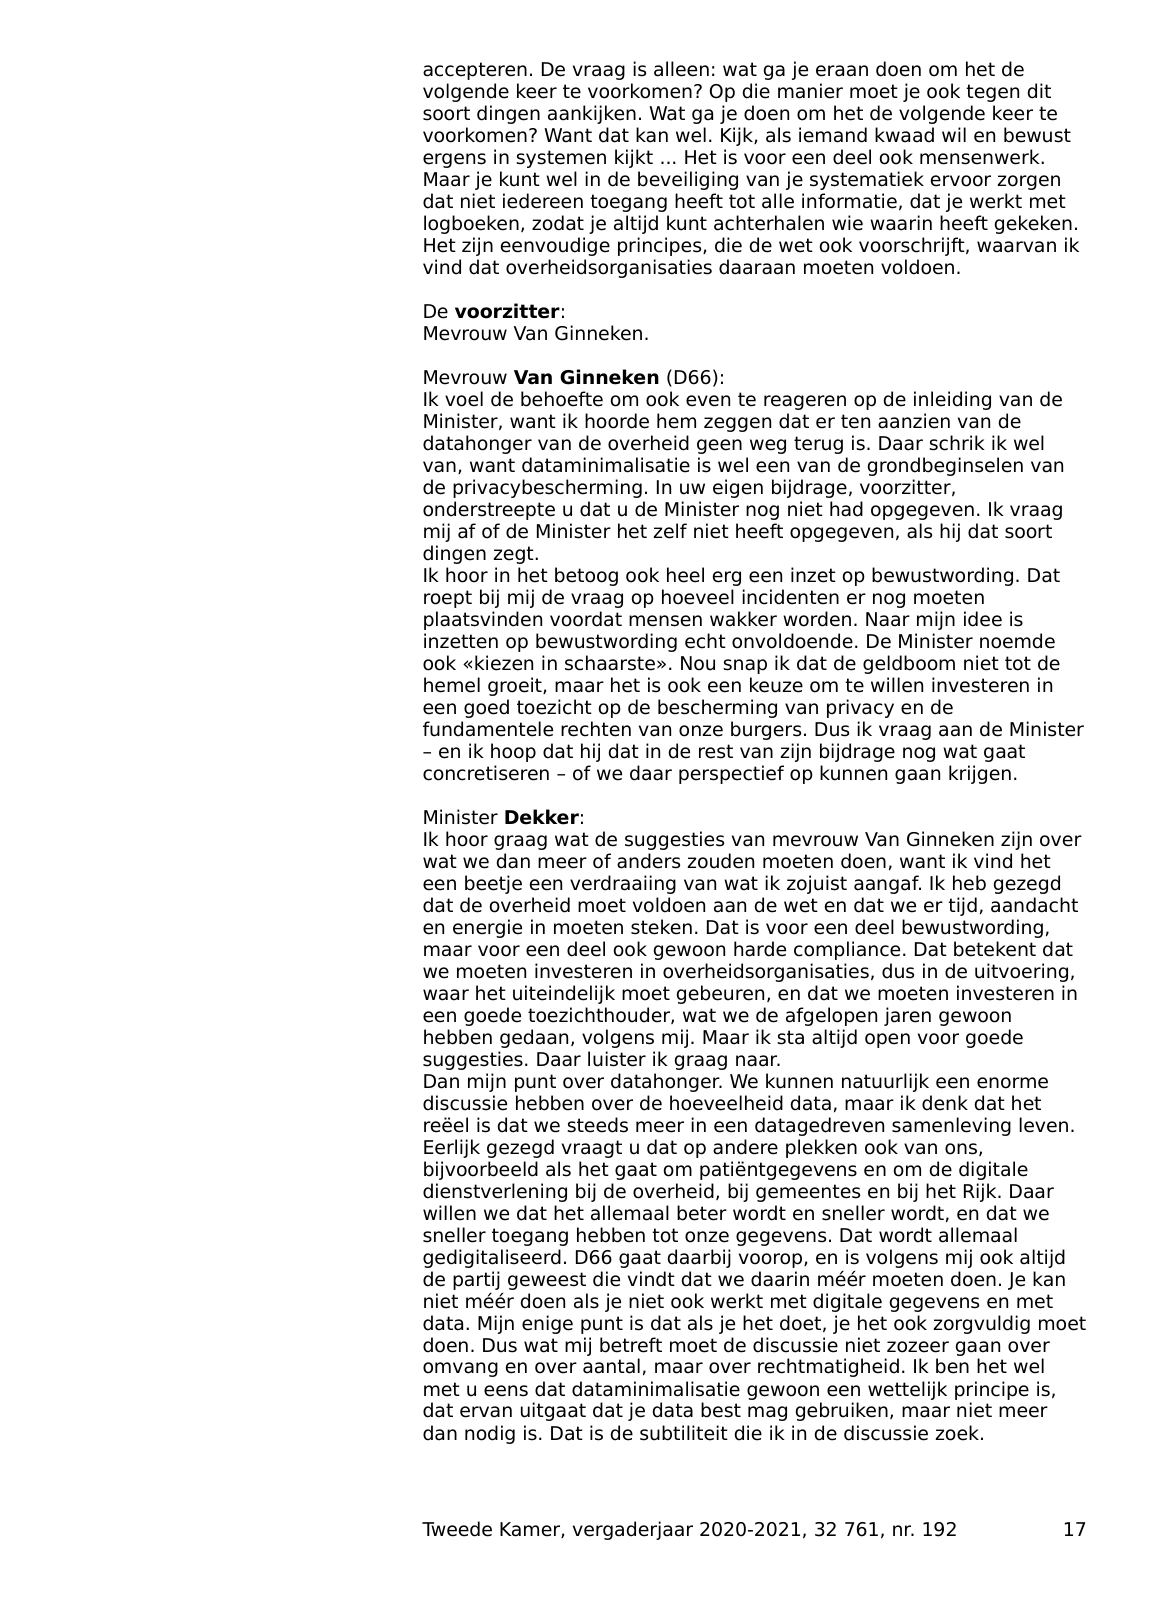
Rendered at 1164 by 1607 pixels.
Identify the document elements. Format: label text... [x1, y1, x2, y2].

text Ik hoor in het betoog ook heel erg een inzet op bewustwording. Dat roept bij mij de vraag op hoeveel incidenten er nog moeten plaatsvinden voordat mensen wakker worden. Naar mijn idee is inzetten op bewustwording echt onvoldoende. De Minister noemde ook «kiezen in schaarste». Nou snap ik dat de geldboom niet tot de hemel groeit, maar het is ook een keuze om te willen investeren in een goed toezicht op de bescherming van privacy en de fundamentele rechten van onze burgers. Dus ik vraag aan de Minister – en ik hoop dat hij dat in de rest van zijn bijdrage nog wat gaat concretiseren – of we daar perspectief op kunnen gaan krijgen. [422, 565, 1087, 785]
text De voorzitter: [422, 301, 1087, 323]
text accepteren. De vraag is alleen: wat ga je eraan doen om het de volgende keer te voorkomen? Op die manier moet je ook tegen dit soort dingen aankijken. Wat ga je doen om het de volgende keer te voorkomen? Want dat kan wel. Kijk, als iemand kwaad wil en bewust ergens in systemen kijkt ... Het is voor een deel ook mensenwerk. Maar je kunt wel in de beveiliging van je systematiek ervoor zorgen dat niet iedereen toegang heeft tot alle informatie, dat je werkt met logboeken, zodat je altijd kunt achterhalen wie waarin heeft gekeken. Het zijn eenvoudige principes, die de wet ook voorschrijft, waarvan ik vind dat overheidsorganisaties daaraan moeten voldoen. [422, 59, 1087, 279]
text Minister Dekker: [422, 807, 1087, 829]
text Mevrouw Van Ginneken. [422, 323, 1087, 345]
text Ik hoor graag wat de suggesties van mevrouw Van Ginneken zijn over wat we dan meer of anders zouden moeten doen, want ik vind het een beetje een verdraaiing van wat ik zojuist aangaf. Ik heb gezegd dat de overheid moet voldoen aan de wet en dat we er tijd, aandacht en energie in moeten steken. Dat is voor een deel bewustwording, maar voor een deel ook gewoon harde compliance. Dat betekent dat we moeten investeren in overheidsorganisaties, dus in de uitvoering, waar het uiteindelijk moet gebeuren, en dat we moeten investeren in een goede toezichthouder, wat we de afgelopen jaren gewoon hebben gedaan, volgens mij. Maar ik sta altijd open voor goede suggesties. Daar luister ik graag naar. [422, 829, 1087, 1071]
text Dan mijn punt over datahonger. We kunnen natuurlijk een enorme discussie hebben over de hoeveelheid data, maar ik denk dat het reëel is dat we steeds meer in een datagedreven samenleving leven. Eerlijk gezegd vraagt u dat op andere plekken ook van ons, bijvoorbeeld als het gaat om patiëntgegevens en om de digitale dienstverlening bij de overheid, bij gemeentes en bij het Rijk. Daar willen we dat het allemaal beter wordt en sneller wordt, en dat we sneller toegang hebben tot onze gegevens. Dat wordt allemaal gedigitaliseerd. D66 gaat daarbij voorop, en is volgens mij ook altijd de partij geweest die vindt dat we daarin méér moeten doen. Je kan niet méér doen als je niet ook werkt met digitale gegevens en met data. Mijn enige punt is dat als je het doet, je het ook zorgvuldig moet doen. Dus wat mij betreft moet de discussie niet zozeer gaan over omvang en over aantal, maar over rechtmatigheid. Ik ben het wel met u eens dat dataminimalisatie gewoon een wettelijk principe is, dat ervan uitgaat dat je data best mag gebruiken, maar niet meer dan nodig is. Dat is de subtiliteit die ik in de discussie zoek. [422, 1071, 1087, 1444]
text Ik voel de behoefte om ook even te reageren op de inleiding van de Minister, want ik hoorde hem zeggen dat er ten aanzien van de datahonger van de overheid geen weg terug is. Daar schrik ik wel van, want dataminimalisatie is wel een van de grondbeginselen van de privacybescherming. In uw eigen bijdrage, voorzitter, onderstreepte u dat u de Minister nog niet had opgegeven. Ik vraag mij af of de Minister het zelf niet heeft opgegeven, als hij dat soort dingen zegt. [422, 389, 1087, 565]
text Mevrouw Van Ginneken (D66): [422, 367, 1087, 389]
